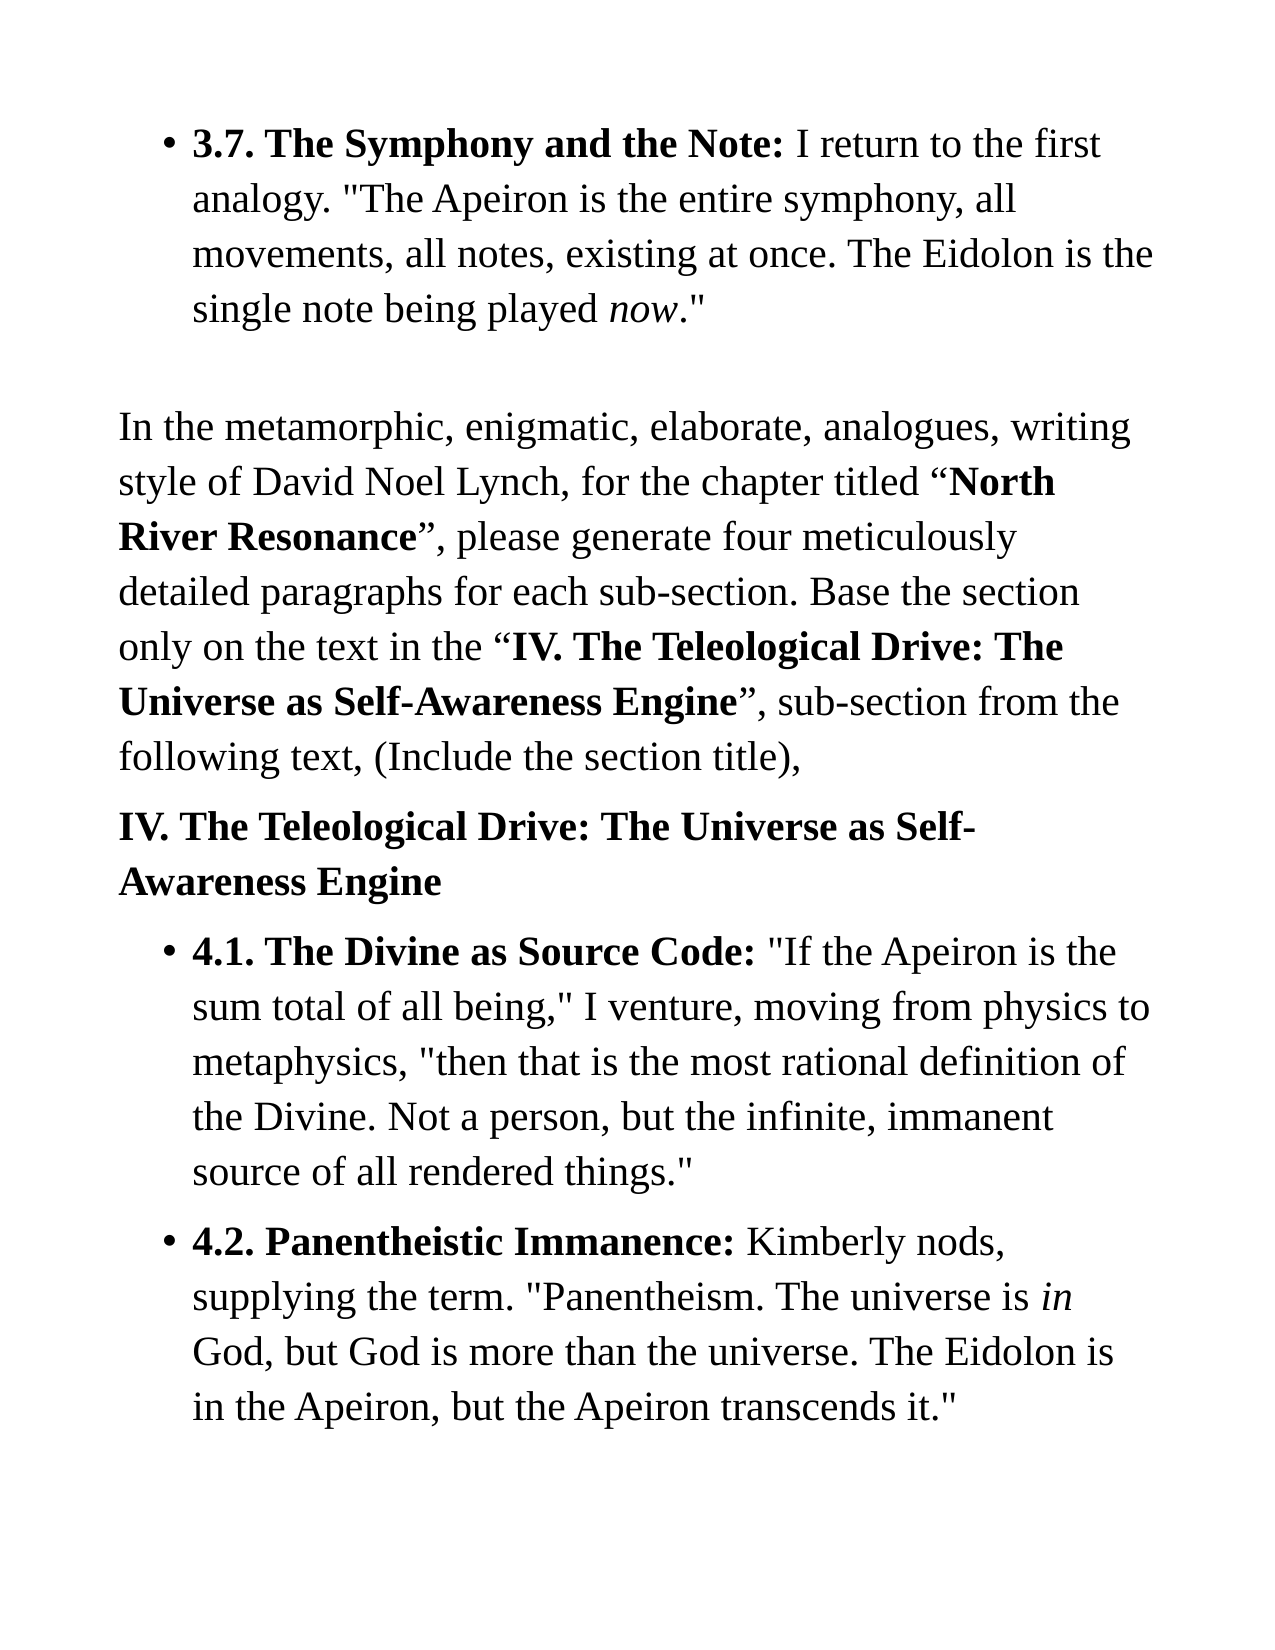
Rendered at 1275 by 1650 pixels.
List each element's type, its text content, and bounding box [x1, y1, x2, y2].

list 4.2. Panentheistic Immanence: Kimberly nods, supplying the term. "Panentheism. The universe is in God, but God is more than the universe. The Eidolon is in the Apeiron, but the Apeiron transcends it." [162, 1216, 1157, 1430]
list 3.7. The Symphony and the Note: I return to the first analogy. "The Apeiron is the entire symphony, all movements, all notes, existing at once. The Eidolon is the single note being played now." [162, 118, 1157, 331]
list 4.1. The Divine as Source Code: "If the Apeiron is the sum total of all being," I venture, moving from physics to metaphysics, "then that is the most rational definition of the Divine. Not a person, but the infinite, immanent source of all rendered things." [162, 926, 1157, 1195]
subtitle In the metamorphic, enigmatic, elaborate, analogues, writing style of David Noel Lynch, for the chapter titled “North River Resonance”, please generate four meticulously detailed paragraphs for each sub-section. Base the section only on the text in the “IV. The Teleological Drive: The Universe as Self-Awareness Engine”, sub-section from the following text, (Include the section title), [118, 401, 1157, 780]
text IV. The Teleological Drive: The Universe as Self-Awareness Engine [118, 801, 1157, 904]
